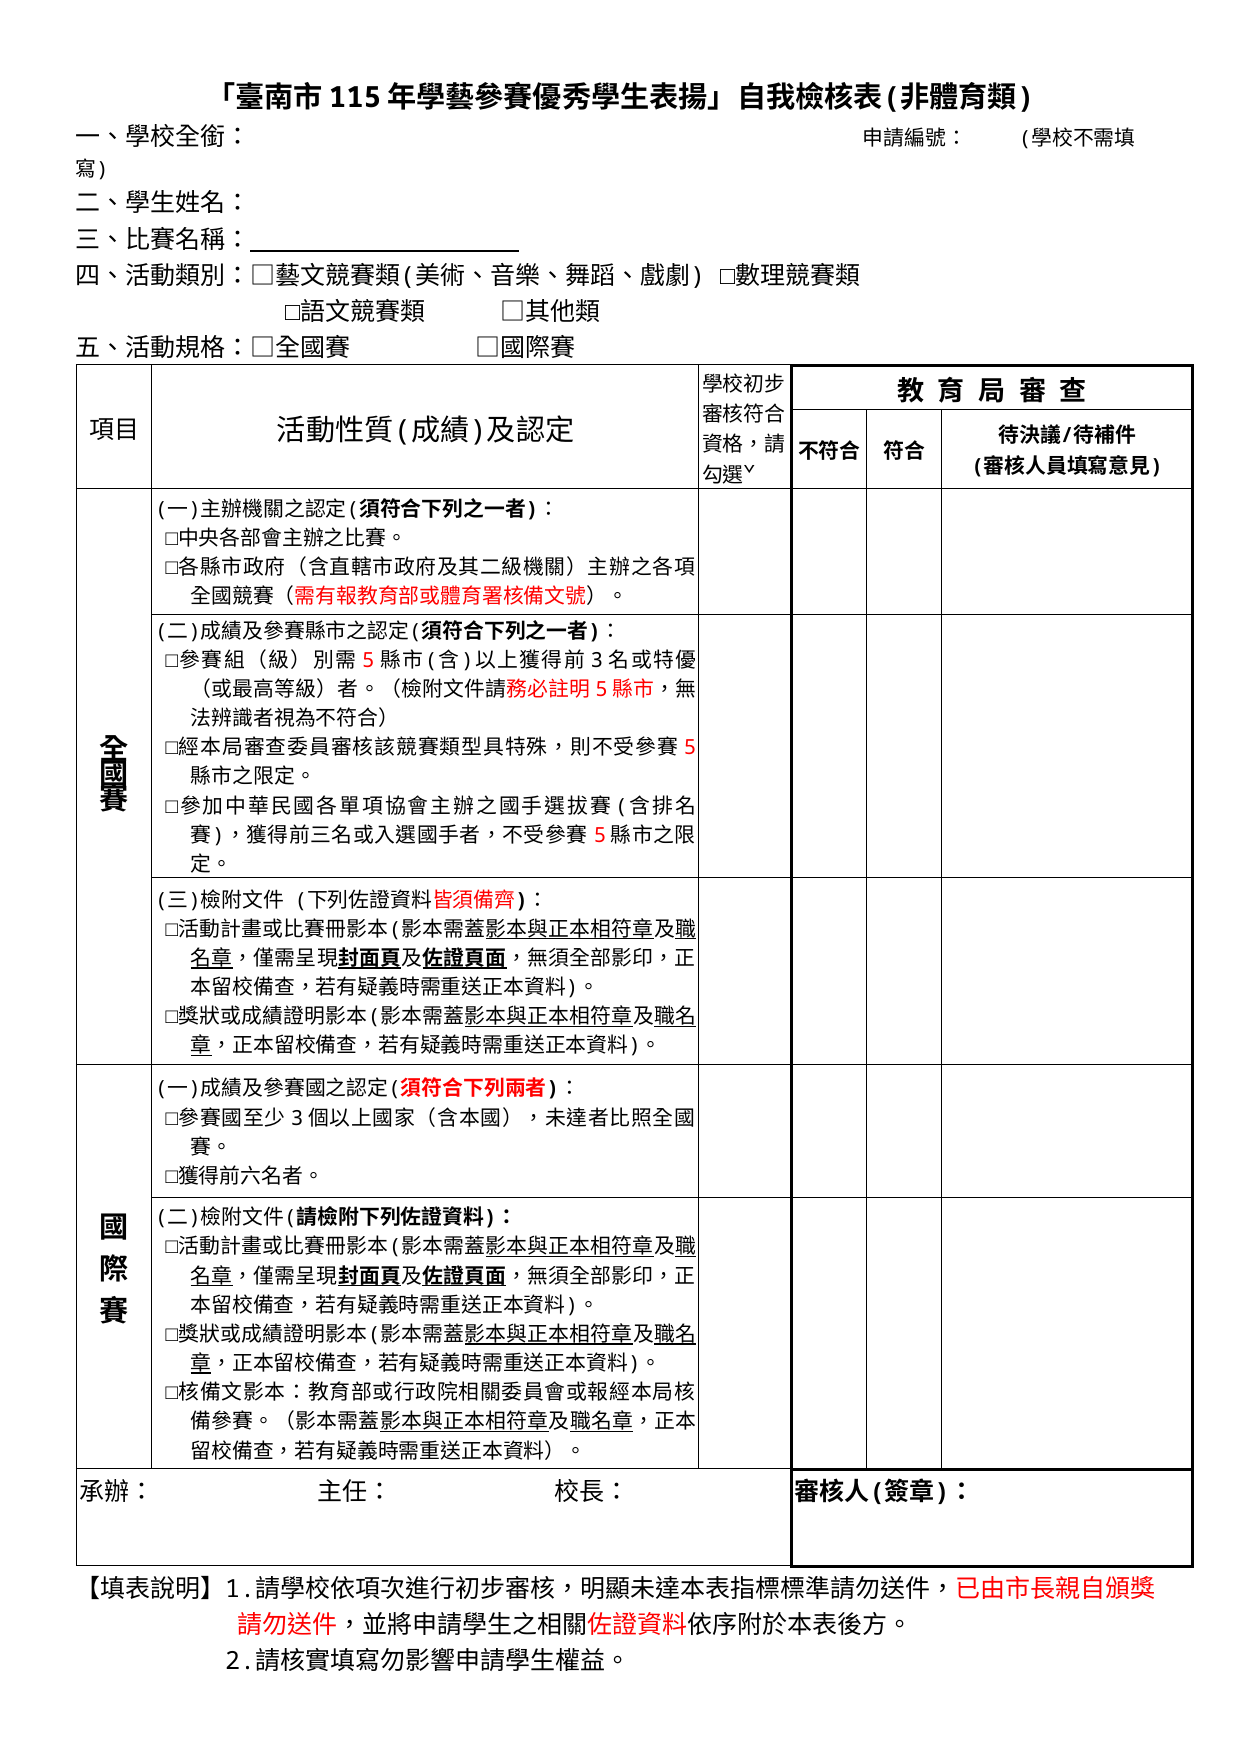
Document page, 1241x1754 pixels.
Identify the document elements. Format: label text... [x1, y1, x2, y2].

table_cell 待決議/待補件 (審核人員填寫意見) [942, 410, 1191, 488]
text 2.請核實填寫勿影響申請學生權益。 [75, 1641, 1165, 1677]
table_cell (二)檢附文件(請檢附下列佐證資料)： □活動計畫或比賽冊影本(影本需蓋影本與正本相符章及職名章，僅需呈現封面頁及佐證頁面，無須全部影印，正本留校備查，若有疑義時需重送正本資料)。 □獎狀或成績證明影本(影本需蓋影本與正本相符章及職名章，正本留校備查，若有疑義時需重送正本資料)。 □核備文影本：教育部或行政院相關委員會或報經本局核備參賽。（影本需蓋影本與正本相符章及職名章，正本留校備查，若有疑義時需重送正本資料）。 [152, 1198, 698, 1468]
table_cell [793, 615, 866, 877]
table_cell 承辦： 主任： 校長： [77, 1469, 790, 1565]
table_cell [867, 1198, 941, 1468]
table_cell (一)成績及參賽國之認定(須符合下列兩者)： □參賽國至少3個以上國家（含本國），未達者比照全國賽。 □獲得前六名者。 [152, 1065, 698, 1197]
text 一、學校全銜： 申請編號： (學校不需填寫) [75, 116, 1165, 183]
text 三、比賽名稱： [75, 219, 1165, 255]
table_cell [867, 489, 941, 614]
table_cell [793, 1065, 866, 1197]
table_cell [793, 878, 866, 1064]
table_cell [699, 878, 790, 1064]
text 五、活動規格：□全國賽 □國際賽 [75, 328, 1165, 364]
table_cell 國際賽 [77, 1065, 151, 1468]
table_cell [793, 489, 866, 614]
text 【填表說明】1.請學校依項次進行初步審核，明顯未達本表指標標準請勿送件，已由市長親自頒獎請勿送件，並將申請學生之相關佐證資料依序附於本表後方。 [75, 1568, 1165, 1641]
table_cell [699, 1065, 790, 1197]
table_cell [699, 615, 790, 877]
table_header 教 育 局 審 查 [793, 367, 1191, 409]
table_cell [942, 878, 1191, 1064]
text □語文競賽類 □其他類 [75, 292, 1165, 328]
table_cell [942, 1065, 1191, 1197]
table_cell [942, 615, 1191, 877]
table_cell 不符合 [793, 410, 866, 488]
table_header 學校初步審核符合資格，請勾選ˇ [699, 365, 790, 488]
table_cell 全 國 賽 [77, 489, 151, 1064]
table_cell (一)主辦機關之認定(須符合下列之一者)： □中央各部會主辦之比賽。 □各縣市政府（含直轄市政府及其二級機關）主辦之各項全國競賽（需有報教育部或體育署核備文號）。 [152, 489, 698, 614]
table_cell [942, 489, 1191, 614]
table_cell [867, 1065, 941, 1197]
table_cell [867, 878, 941, 1064]
text 四、活動類別：□藝文競賽類(美術、音樂、舞蹈、戲劇) □數理競賽類 [75, 255, 1165, 292]
table_cell [699, 1198, 790, 1468]
table_header 活動性質(成績)及認定 [152, 365, 698, 488]
text 「臺南市115年學藝參賽優秀學生表揚」自我檢核表(非體育類) [75, 74, 1165, 116]
text 二、學生姓名： [75, 183, 1165, 219]
table_cell (二)成績及參賽縣市之認定(須符合下列之一者)： □參賽組（級）別需5縣市(含)以上獲得前3名或特優（或最高等級）者。（檢附文件請務必註明5縣市，無法辨識者視為不符合） □經本局審查委員審核該競賽類型具特殊，則不受參賽5縣市之限定。 □參加中華民國各單項協會主辦之國手選拔賽(含排名賽)，獲得前三名或入選國手者，不受參賽5縣市之限定。 [152, 615, 698, 877]
table_cell [867, 615, 941, 877]
table_cell (三)檢附文件 (下列佐證資料皆須備齊)： □活動計畫或比賽冊影本(影本需蓋影本與正本相符章及職名章，僅需呈現封面頁及佐證頁面，無須全部影印，正本留校備查，若有疑義時需重送正本資料)。 □獎狀或成績證明影本(影本需蓋影本與正本相符章及職名章，正本留校備查，若有疑義時需重送正本資料)。 [152, 878, 698, 1064]
table_cell [793, 1198, 866, 1468]
table_cell [942, 1198, 1191, 1468]
table_header 項目 [77, 365, 151, 488]
table_cell [699, 489, 790, 614]
table_cell 審核人(簽章)： [793, 1471, 1191, 1565]
table_cell 符合 [867, 410, 941, 488]
